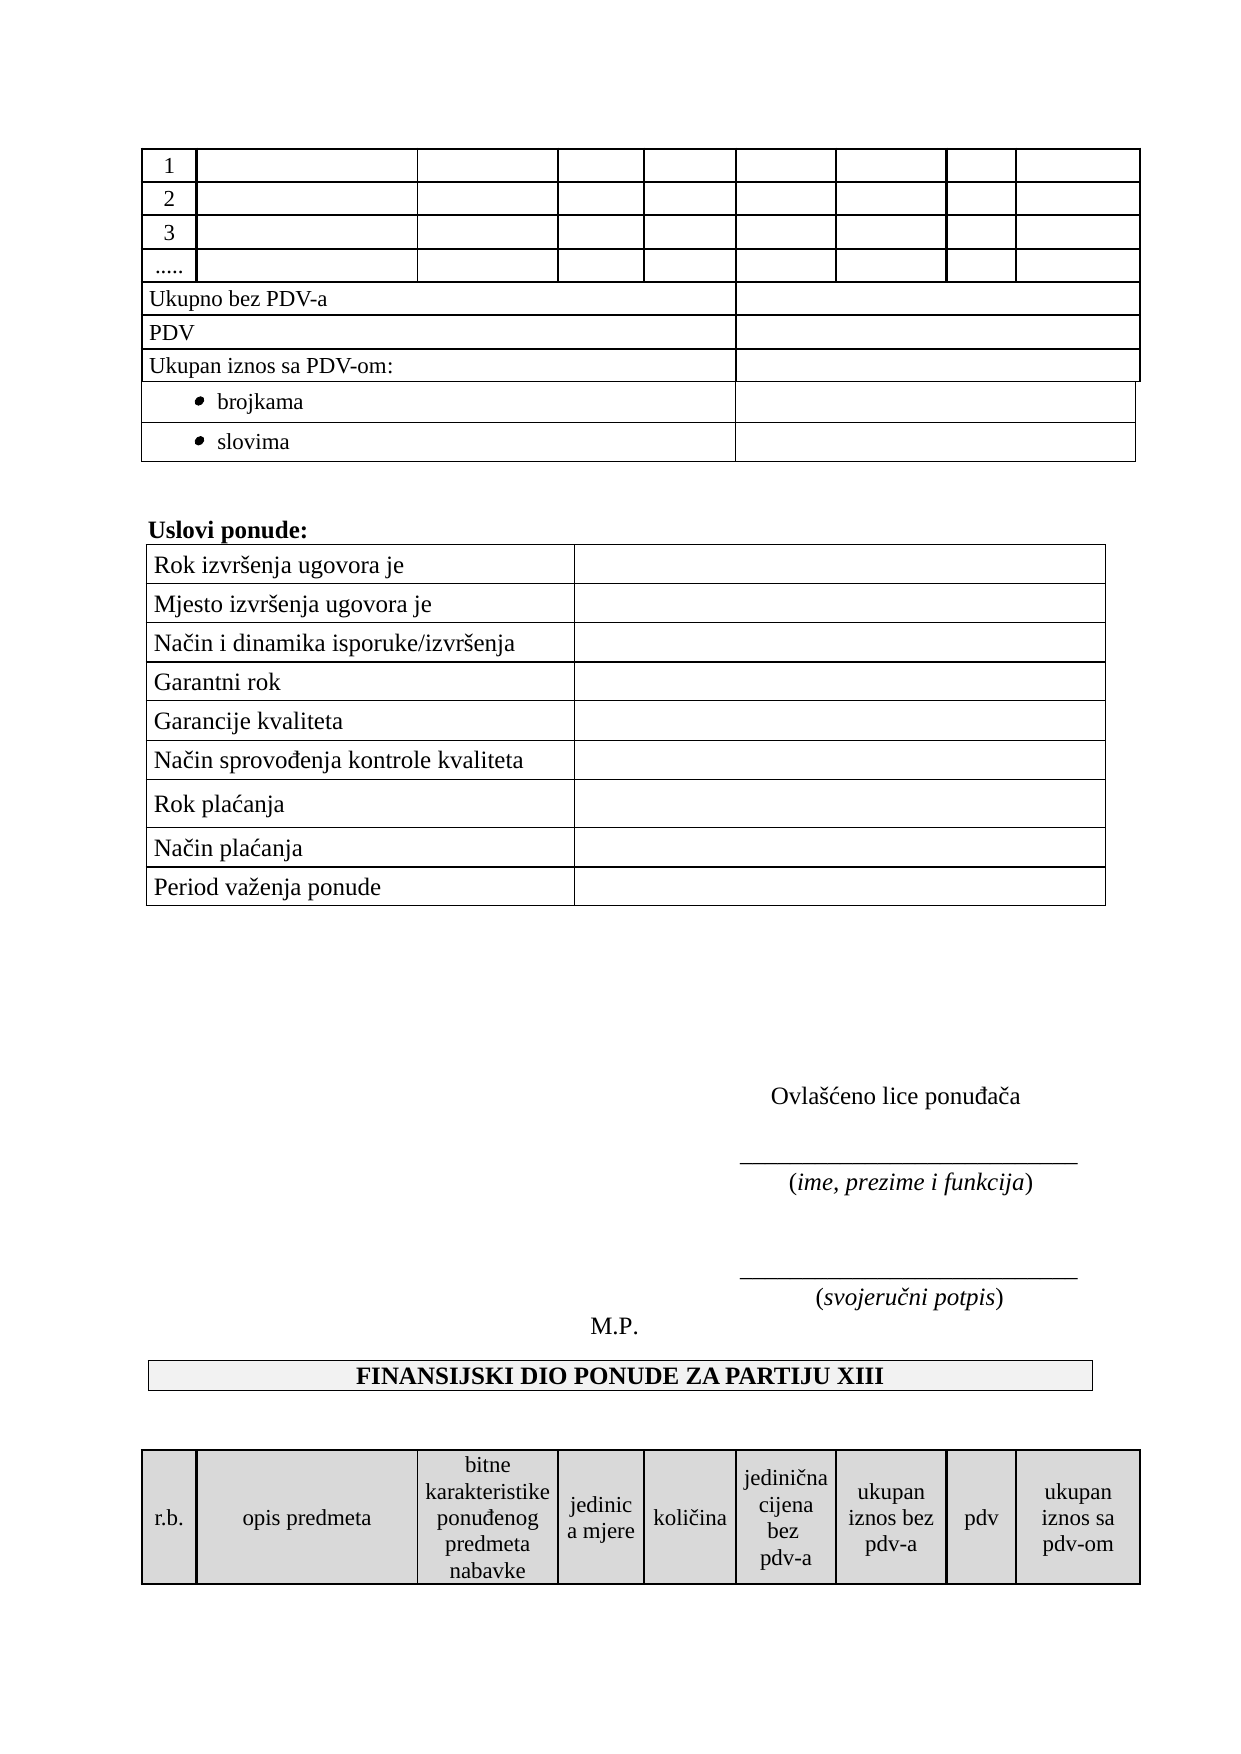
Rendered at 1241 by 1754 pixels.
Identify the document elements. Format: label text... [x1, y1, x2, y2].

table_cell [1136, 382, 1140, 422]
table_cell [559, 216, 643, 248]
table_cell [575, 584, 1105, 622]
table_cell [645, 150, 735, 181]
table_cell Period važenja ponude [147, 868, 574, 905]
table_header ukupan iznos bez pdv-a [837, 1451, 945, 1583]
table_header jedinična cijena bez pdv-a [737, 1451, 835, 1583]
text ___________________________ [148, 1138, 1077, 1167]
table_cell [837, 250, 945, 281]
table_cell [737, 316, 1139, 348]
table_cell 2 [143, 183, 195, 214]
text FINANSIJSKI DIO PONUDE ZA PARTIJU XIII [149, 1361, 1092, 1390]
table_cell [575, 741, 1105, 778]
table_cell [837, 216, 945, 248]
table_cell ..... [143, 250, 195, 281]
table_cell [418, 183, 557, 214]
table_cell [575, 623, 1105, 661]
text (svojeručni potpis) [148, 1282, 1003, 1311]
table_cell [1017, 216, 1139, 248]
table_cell [418, 216, 557, 248]
table_header količina [645, 1451, 735, 1583]
table_cell [575, 780, 1105, 827]
table_cell [948, 250, 1015, 281]
table_cell [1136, 422, 1140, 461]
table_cell Ukupan iznos sa PDV-om: [143, 350, 735, 381]
table_cell [737, 350, 1139, 381]
table_cell Mjesto izvršenja ugovora je [147, 584, 574, 622]
table_cell [837, 150, 945, 181]
table_cell Garantni rok [147, 663, 574, 700]
table_cell [736, 382, 1135, 422]
table_cell [559, 250, 643, 281]
table_cell [575, 663, 1105, 700]
table_cell slovima [142, 423, 735, 461]
table_cell Ukupno bez PDV-a [143, 283, 735, 314]
table_cell [418, 250, 557, 281]
table_cell [1017, 183, 1139, 214]
table_cell brojkama [142, 382, 735, 422]
table_cell [737, 250, 835, 281]
table_cell Način sprovođenja kontrole kvaliteta [147, 741, 574, 778]
table_cell Rok plaćanja [147, 780, 574, 827]
table_cell [737, 283, 1139, 314]
table_cell [575, 868, 1105, 905]
table_cell [575, 701, 1105, 739]
table_cell [198, 183, 417, 214]
table_cell [645, 250, 735, 281]
text ___________________________ [148, 1253, 1077, 1282]
table_cell 3 [143, 216, 195, 248]
table_cell [1017, 250, 1139, 281]
table_cell [198, 216, 417, 248]
table_cell [418, 150, 557, 181]
table_cell [645, 183, 735, 214]
table_cell [737, 216, 835, 248]
text M.P. [148, 1311, 1093, 1339]
text (ime, prezime i funkcija) [148, 1167, 1033, 1196]
table_cell [575, 828, 1105, 866]
table_cell [737, 150, 835, 181]
text Uslovi ponude: [148, 515, 1093, 544]
table_cell [1017, 150, 1139, 181]
table_cell [948, 150, 1015, 181]
table_cell PDV [143, 316, 735, 348]
table_cell [948, 183, 1015, 214]
table_header jedinica mjere [559, 1451, 643, 1583]
text Ovlašćeno lice ponuđača [148, 1081, 1033, 1109]
table_cell [645, 216, 735, 248]
table_header [575, 545, 1105, 583]
table_cell Način i dinamika isporuke/izvršenja [147, 623, 574, 661]
table_cell Garancije kvaliteta [147, 701, 574, 739]
table_cell [198, 250, 417, 281]
table_cell [737, 183, 835, 214]
table_cell [948, 216, 1015, 248]
table_header Rok izvršenja ugovora je [147, 545, 574, 583]
table_header bitne karakteristike ponuđenog predmeta nabavke [418, 1451, 557, 1583]
table_header pdv [948, 1451, 1015, 1583]
table_cell [736, 423, 1135, 461]
table_header r.b. [143, 1451, 195, 1583]
table_cell [559, 150, 643, 181]
table_cell 1 [143, 150, 195, 181]
table_cell Način plaćanja [147, 828, 574, 866]
table_cell [559, 183, 643, 214]
table_header opis predmeta [198, 1451, 417, 1583]
table_header ukupan iznos sa pdv-om [1017, 1451, 1139, 1583]
table_cell [837, 183, 945, 214]
table_cell [198, 150, 417, 181]
